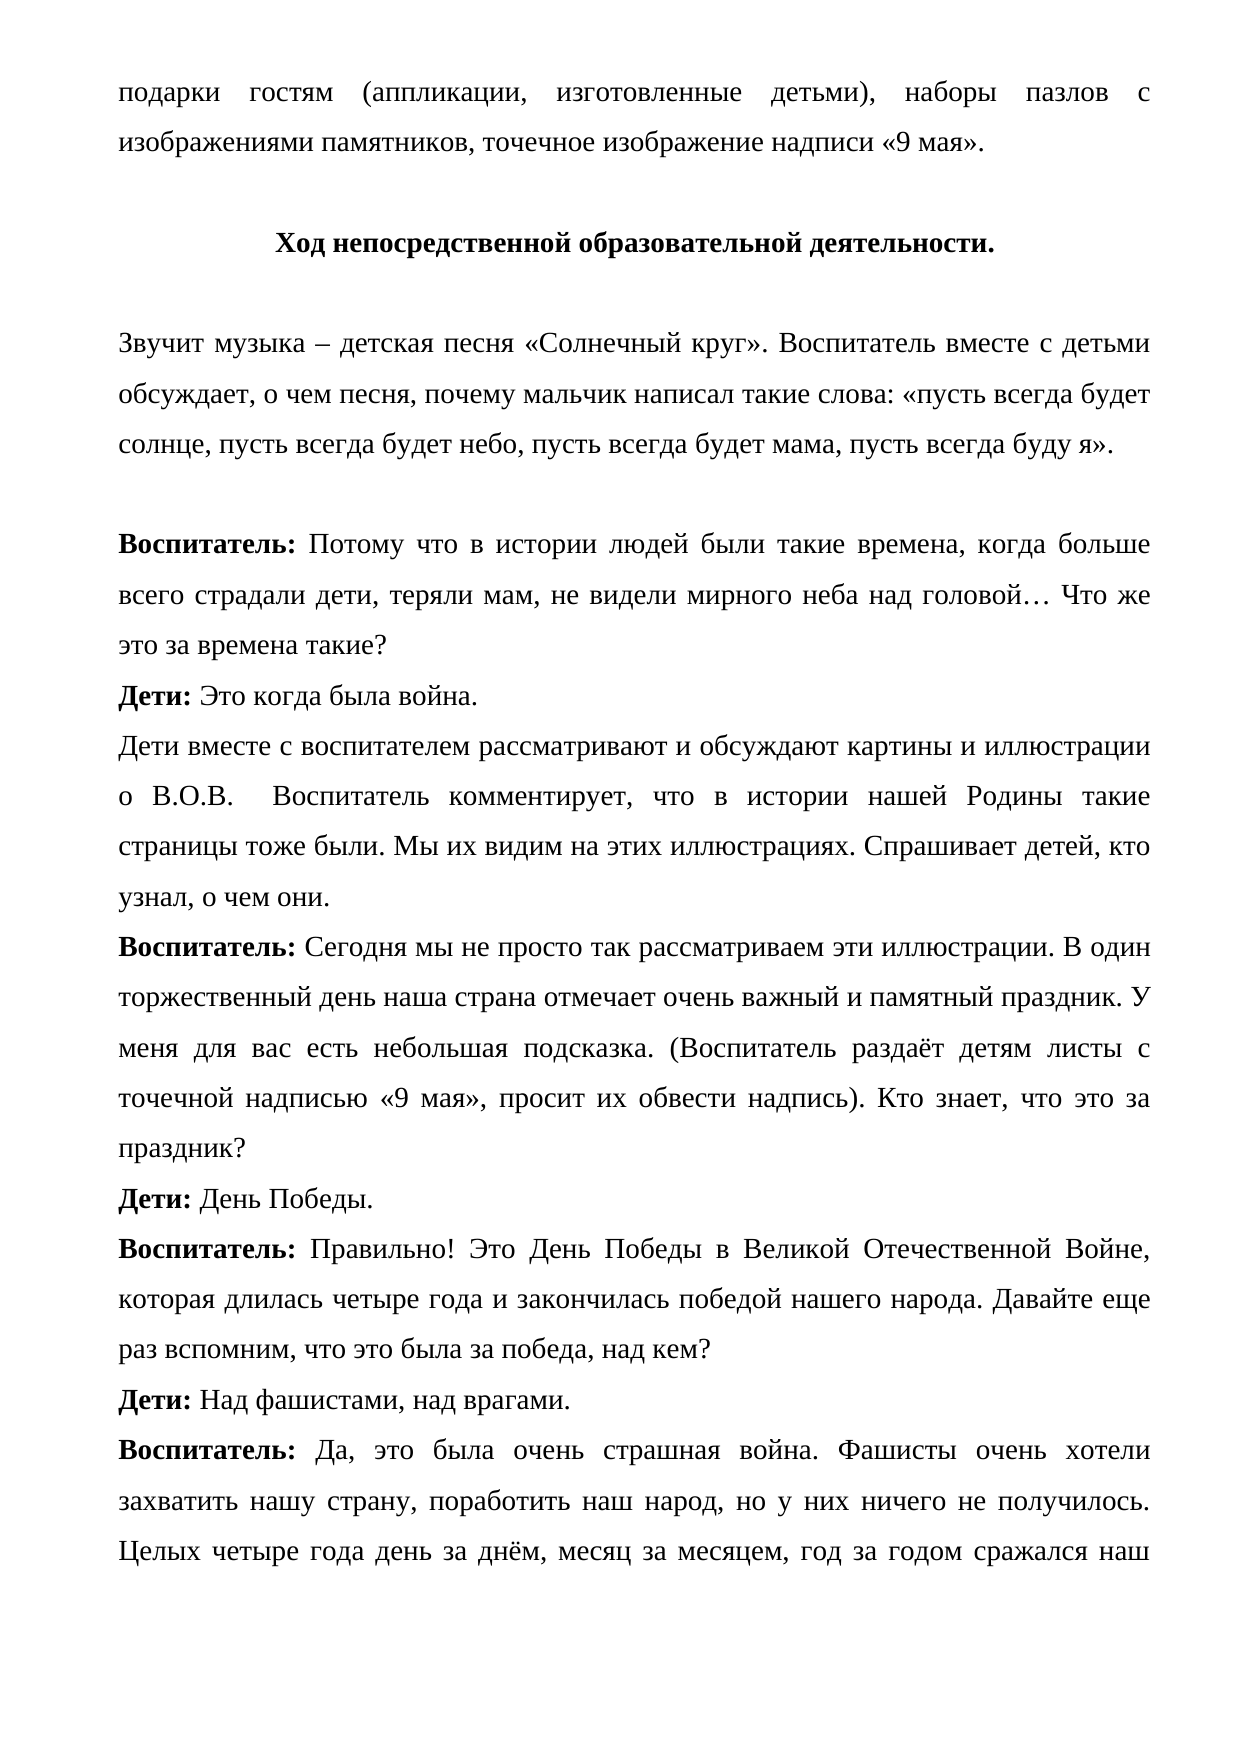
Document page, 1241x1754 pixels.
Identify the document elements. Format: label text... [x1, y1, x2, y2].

text Ход непосредственной образовательной деятельности. [118, 225, 1152, 258]
text Дети: Это когда была война. [118, 678, 1152, 711]
text Воспитатель: Правильно! Это День Победы в Великой Отечественной Войне, которая длилась четыре года и закончилась победой нашего народа. Давайте еще раз вспомним, что это была за победа, над кем? [118, 1231, 1152, 1365]
text Дети: День Победы. [118, 1181, 1152, 1214]
text Воспитатель: Да, это была очень страшная война. Фашисты очень хотели захватить нашу страну, поработить наш народ, но у них ничего не получилось. Целых четыре года день за днём, месяц за месяцем, год за годом сражался наш [118, 1432, 1152, 1566]
text Воспитатель: Потому что в истории людей были такие времена, когда больше всего страдали дети, теряли мам, не видели мирного неба над головой… Что же это за времена такие? [118, 527, 1152, 661]
text Воспитатель: Сегодня мы не просто так рассматриваем эти иллюстрации. В один торжественный день наша страна отмечает очень важный и памятный праздник. У меня для вас есть небольшая подсказка. (Воспитатель раздаёт детям листы с точечной надписью «9 мая», просит их обвести надпись). Кто знает, что это за праздник? [118, 929, 1152, 1164]
text Дети вместе с воспитателем рассматривают и обсуждают картины и иллюстрации о В.О.В. Воспитатель комментирует, что в истории нашей Родины такие страницы тоже были. Мы их видим на этих иллюстрациях. Спрашивает детей, кто узнал, о чем они. [118, 728, 1152, 912]
text подарки гостям (аппликации, изготовленные детьми), наборы пазлов с изображениями памятников, точечное изображение надписи «9 мая». [118, 74, 1152, 158]
text Дети: Над фашистами, над врагами. [118, 1382, 1152, 1416]
text Звучит музыка – детская песня «Солнечный круг». Воспитатель вместе с детьми обсуждает, о чем песня, почему мальчик написал такие слова: «пусть всегда будет солнце, пусть всегда будет небо, пусть всегда будет мама, пусть всегда буду я». [118, 325, 1152, 459]
